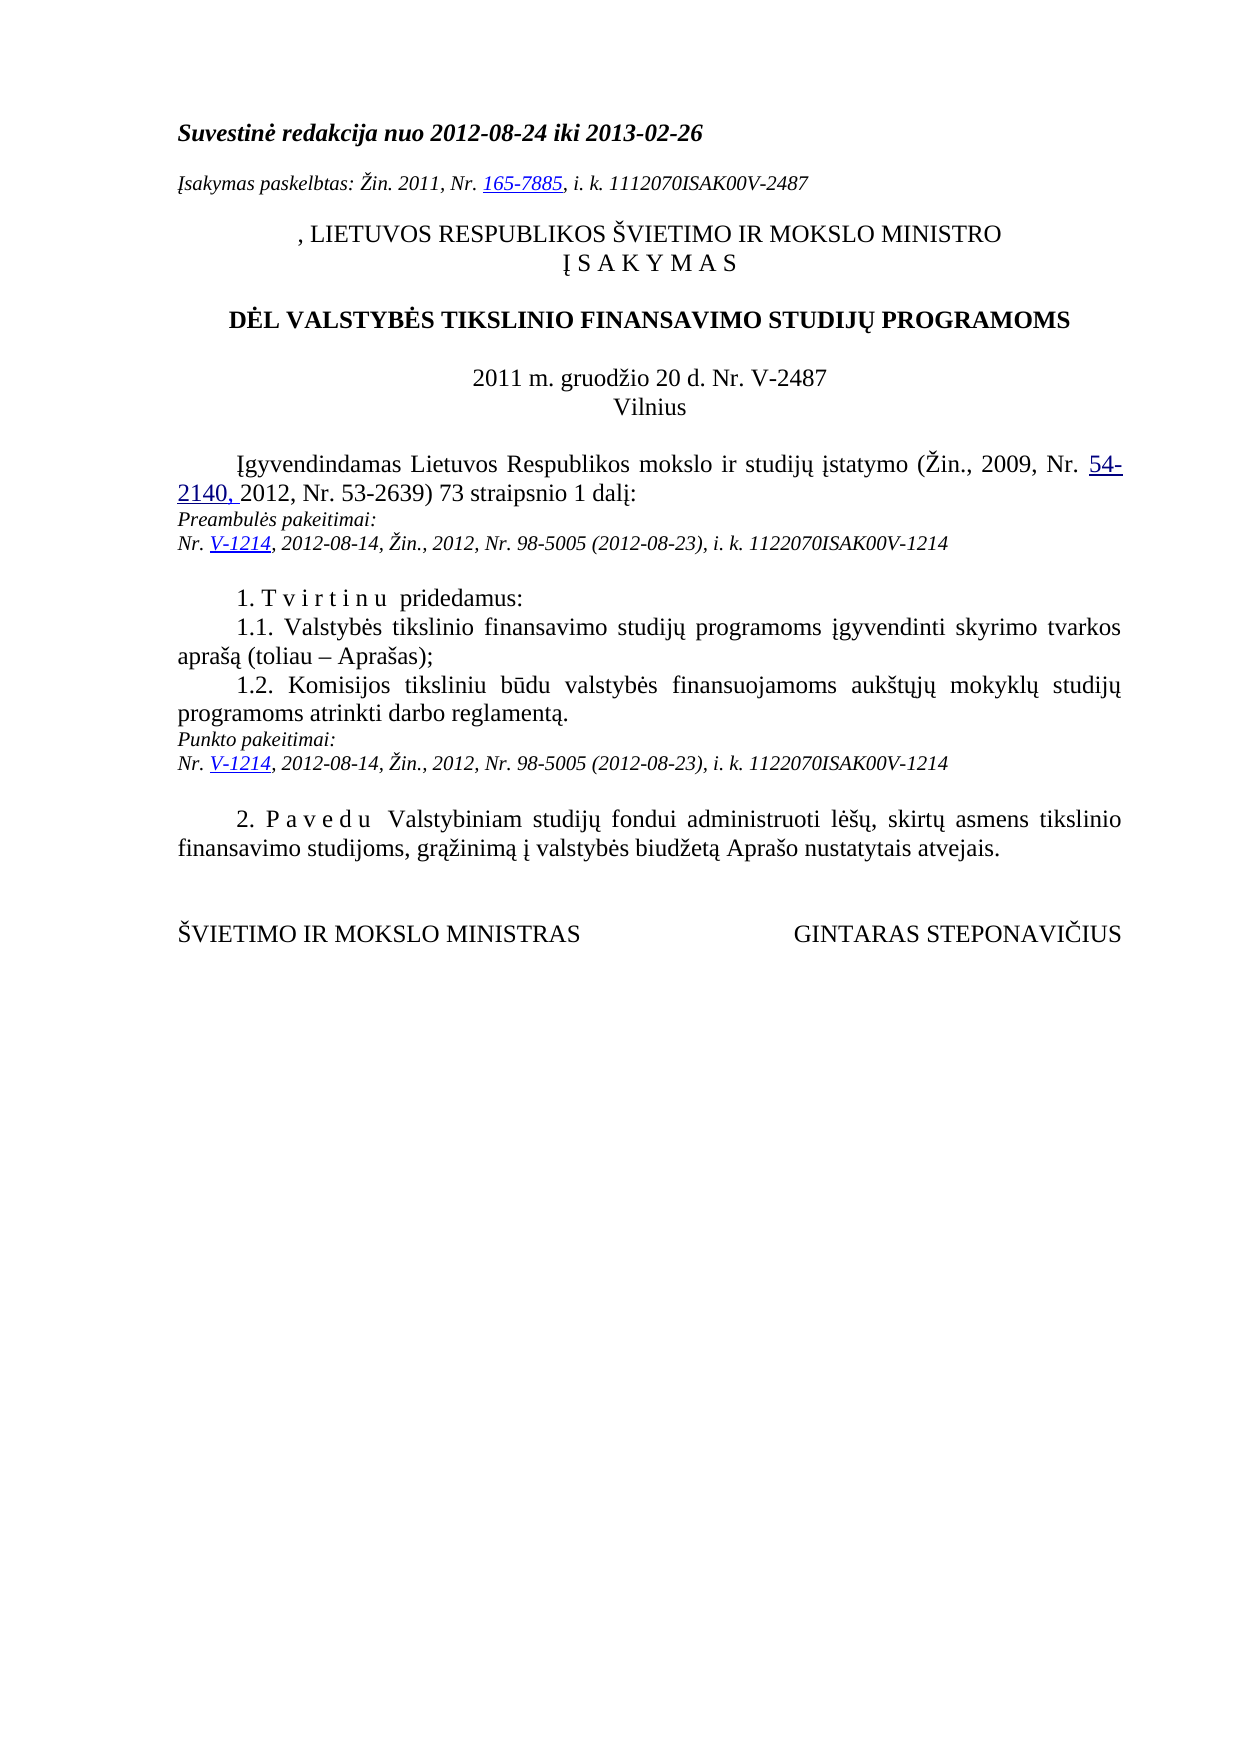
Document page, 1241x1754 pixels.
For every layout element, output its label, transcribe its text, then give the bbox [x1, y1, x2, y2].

text Preambulės pakeitimai: [177, 507, 1122, 531]
text Punkto pakeitimai: [177, 727, 1122, 751]
text Vilnius [177, 392, 1122, 420]
text Nr. V-1214, 2012-08-14, Žin., 2012, Nr. 98-5005 (2012-08-23), i. k. 1122070ISAK00V-1214 [177, 531, 1122, 555]
text Suvestinė redakcija nuo 2012-08-24 iki 2013-02-26 [177, 118, 1122, 147]
text 1.1. Valstybės tikslinio finansavimo studijų programoms įgyvendinti skyrimo tvarkos aprašą (toliau – Aprašas); [177, 612, 1122, 670]
text , LIETUVOS RESPUBLIKOS ŠVIETIMO IR MOKSLO MINISTRO [177, 219, 1122, 248]
text Įgyvendindamas Lietuvos Respublikos mokslo ir studijų įstatymo (Žin., 2009, Nr. 54-2140, 2012, Nr. 53-2639) 73 straipsnio 1 dalį: [177, 449, 1122, 507]
text ĮSAKYMAS [177, 248, 1122, 277]
text DĖL VALSTYBĖS TIKSLINIO FINANSAVIMO STUDIJŲ PROGRAMOMS [177, 305, 1122, 334]
text 2011 m. gruodžio 20 d. Nr. V-2487 [177, 363, 1122, 392]
text 1. Tvirtinu pridedamus: [177, 583, 1122, 612]
text 1.2. Komisijos tiksliniu būdu valstybės finansuojamoms aukštųjų mokyklų studijų programoms atrinkti darbo reglamentą. [177, 670, 1122, 727]
text Nr. V-1214, 2012-08-14, Žin., 2012, Nr. 98-5005 (2012-08-23), i. k. 1122070ISAK00V-1214 [177, 751, 1122, 775]
text 2. Pavedu Valstybiniam studijų fondui administruoti lėšų, skirtų asmens tikslinio finansavimo studijoms, grąžinimą į valstybės biudžetą Aprašo nustatytais atvejais. [177, 804, 1122, 862]
text Įsakymas paskelbtas: Žin. 2011, Nr. 165-7885, i. k. 1112070ISAK00V-2487 [177, 171, 1122, 195]
text Švietimo ir mokslo ministras Gintaras Steponavičius [177, 919, 1122, 948]
